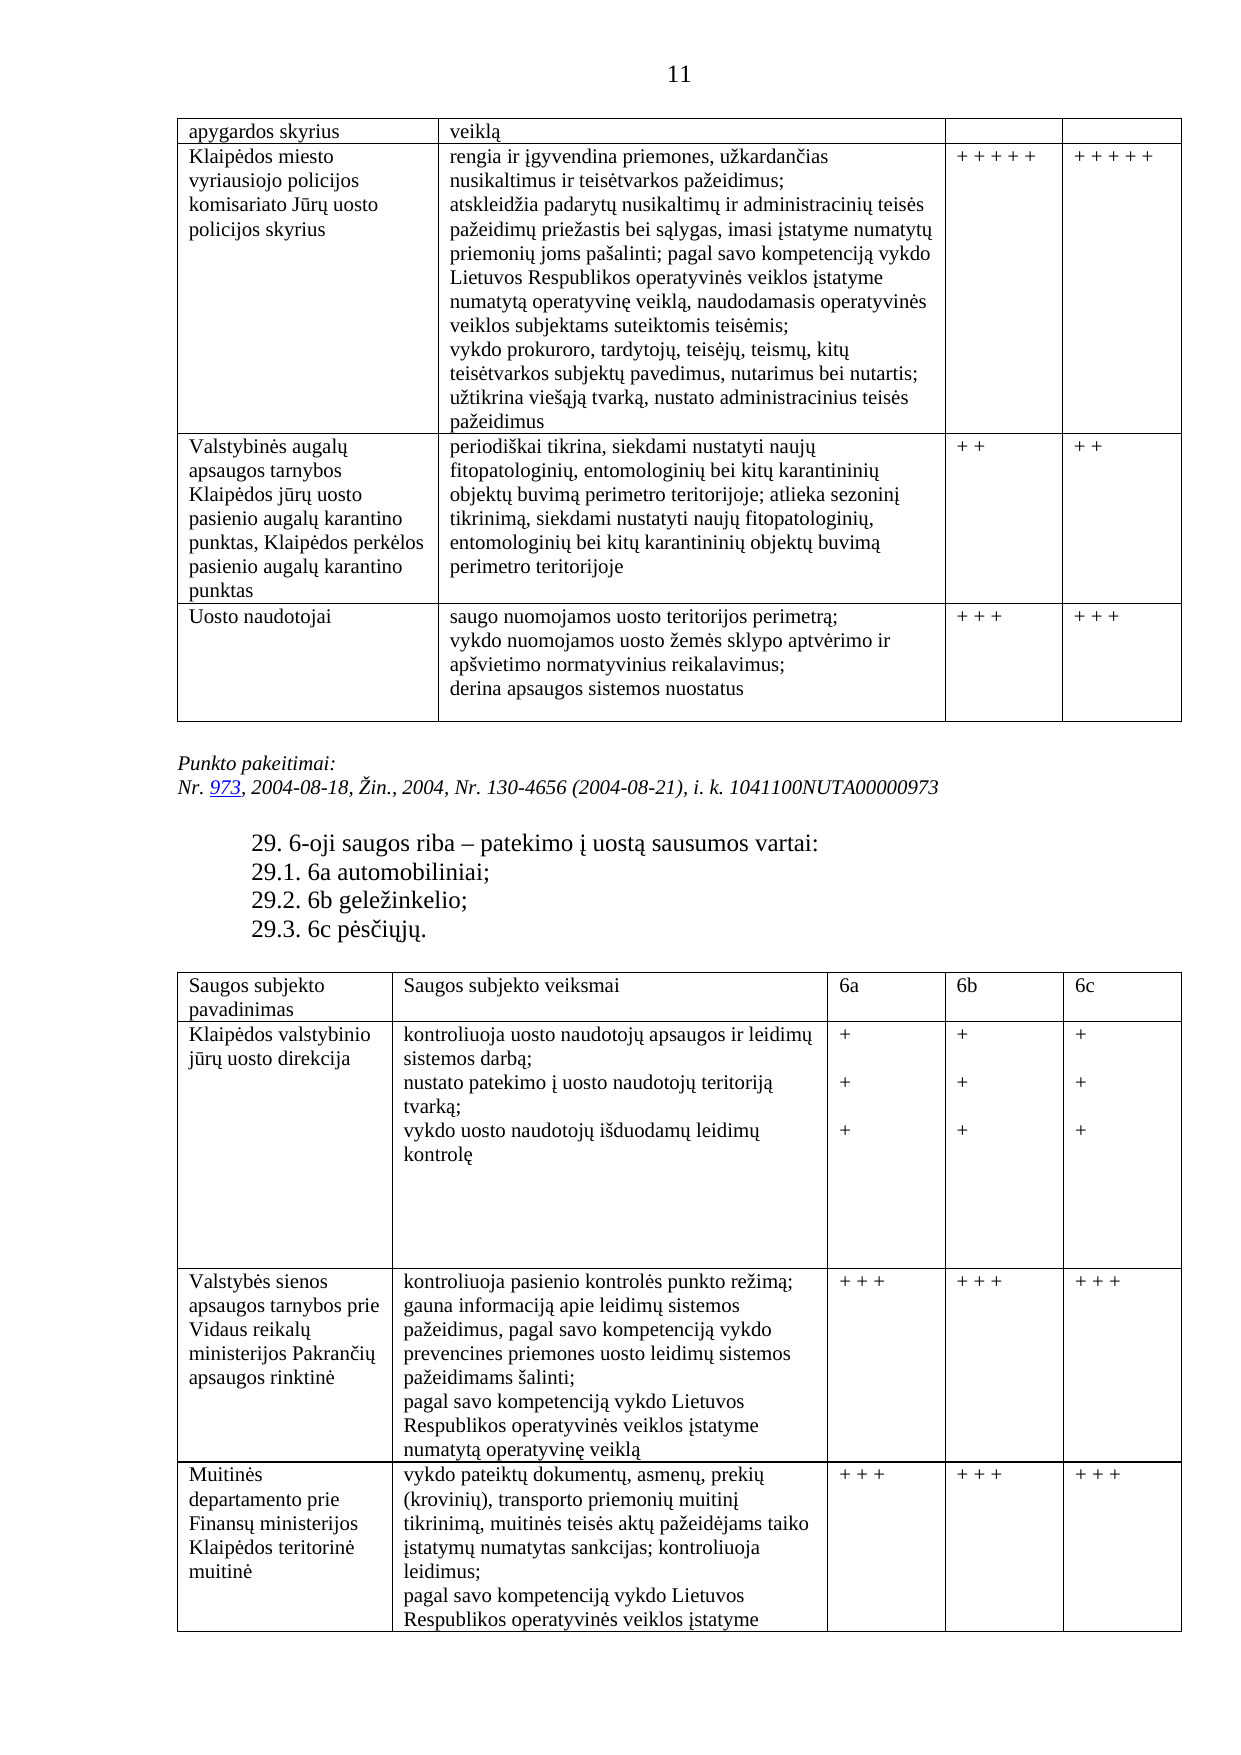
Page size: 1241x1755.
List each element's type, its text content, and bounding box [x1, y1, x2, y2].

table_cell + + + [946, 1022, 1063, 1268]
text Nr. 973, 2004-08-18, Žin., 2004, Nr. 130-4656 (2004-08-21), i. k. 1041100NUTA00000973 [177, 775, 1181, 799]
text 29.2. 6b geležinkelio; [177, 885, 1181, 914]
table_cell vykdo pateiktų dokumentų, asmenų, prekių (krovinių), transporto priemonių muitinį tikrinimą, muitinės teisės aktų pažeidėjams taiko įstatymų numatytas sankcijas; kontroliuoja leidimus; pagal savo kompetenciją vykdo Lietuvos Respublikos operatyvinės veiklos įstatyme [393, 1463, 827, 1631]
table_cell + + + [1063, 604, 1181, 721]
table_cell apygardos skyrius [178, 119, 438, 143]
table_header Saugos subjekto pavadinimas [178, 973, 392, 1021]
table_cell veiklą [439, 119, 945, 143]
text 29.3. 6c pėsčiųjų. [177, 914, 1181, 943]
table_header Saugos subjekto veiksmai [393, 973, 827, 1021]
table_cell [946, 119, 1062, 143]
table_cell + + + [946, 1269, 1063, 1461]
table_header 6b [946, 973, 1063, 1021]
table_cell Valstybinės augalų apsaugos tarnybos Klaipėdos jūrų uosto pasienio augalų karantino punktas, Klaipėdos perkėlos pasienio augalų karantino punktas [178, 434, 438, 602]
table_cell kontroliuoja pasienio kontrolės punkto režimą; gauna informaciją apie leidimų sistemos pažeidimus, pagal savo kompetenciją vykdo prevencines priemones uosto leidimų sistemos pažeidimams šalinti; pagal savo kompetenciją vykdo Lietuvos Respublikos operatyvinės veiklos įstatyme numatytą operatyvinę veiklą [393, 1269, 827, 1461]
table_cell + + + [946, 1463, 1063, 1631]
table_cell periodiškai tikrina, siekdami nustatyti naujų fitopatologinių, entomologinių bei kitų karantininių objektų buvimą perimetro teritorijoje; atlieka sezoninį tikrinimą, siekdami nustatyti naujų fitopatologinių, entomologinių bei kitų karantininių objektų buvimą perimetro teritorijoje [439, 434, 945, 602]
table_cell Klaipėdos valstybinio jūrų uosto direkcija [178, 1022, 392, 1268]
text 29.1. 6a automobiliniai; [177, 857, 1181, 885]
text 29. 6-oji saugos riba – patekimo į uostą sausumos vartai: [177, 828, 1181, 857]
table_cell kontroliuoja uosto naudotojų apsaugos ir leidimų sistemos darbą; nustato patekimo į uosto naudotojų teritoriją tvarką; vykdo uosto naudotojų išduodamų leidimų kontrolę [393, 1022, 827, 1268]
table_cell Uosto naudotojai [178, 604, 438, 721]
table_header 6a [828, 973, 945, 1021]
table_cell + + + [828, 1269, 945, 1461]
table_cell rengia ir įgyvendina priemones, užkardančias nusikaltimus ir teisėtvarkos pažeidimus; atskleidžia padarytų nusikaltimų ir administracinių teisės pažeidimų priežastis bei sąlygas, imasi įstatyme numatytų priemonių joms pašalinti; pagal savo kompetenciją vykdo Lietuvos Respublikos operatyvinės veiklos įstatyme numatytą operatyvinę veiklą, naudodamasis operatyvinės veiklos subjektams suteiktomis teisėmis; vykdo prokuroro, tardytojų, teisėjų, teismų, kitų teisėtvarkos subjektų pavedimus, nutarimus bei nutartis; užtikrina viešąją tvarką, nustato administracinius teisės pažeidimus [439, 144, 945, 433]
table_cell + + [1063, 434, 1181, 602]
text Punkto pakeitimai: [177, 751, 1181, 775]
table_cell Klaipėdos miesto vyriausiojo policijos komisariato Jūrų uosto policijos skyrius [178, 144, 438, 433]
table_cell + + + [1064, 1269, 1181, 1461]
table_cell + + + [1064, 1463, 1181, 1631]
table_cell + + + + + [946, 144, 1062, 433]
table_cell + + + [946, 604, 1062, 721]
table_cell + + + + + [1063, 144, 1181, 433]
table_cell saugo nuomojamos uosto teritorijos perimetrą; vykdo nuomojamos uosto žemės sklypo aptvėrimo ir apšvietimo normatyvinius reikalavimus; derina apsaugos sistemos nuostatus [439, 604, 945, 721]
table_cell [1063, 119, 1181, 143]
table_cell + + + [828, 1463, 945, 1631]
table_cell Muitinės departamento prie Finansų ministerijos Klaipėdos teritorinė muitinė [178, 1463, 392, 1631]
table_cell + + + [828, 1022, 945, 1268]
table_header 6c [1064, 973, 1181, 1021]
table_cell Valstybės sienos apsaugos tarnybos prie Vidaus reikalų ministerijos Pakrančių apsaugos rinktinė [178, 1269, 392, 1461]
table_cell + + [946, 434, 1062, 602]
table_cell + + + [1064, 1022, 1181, 1268]
